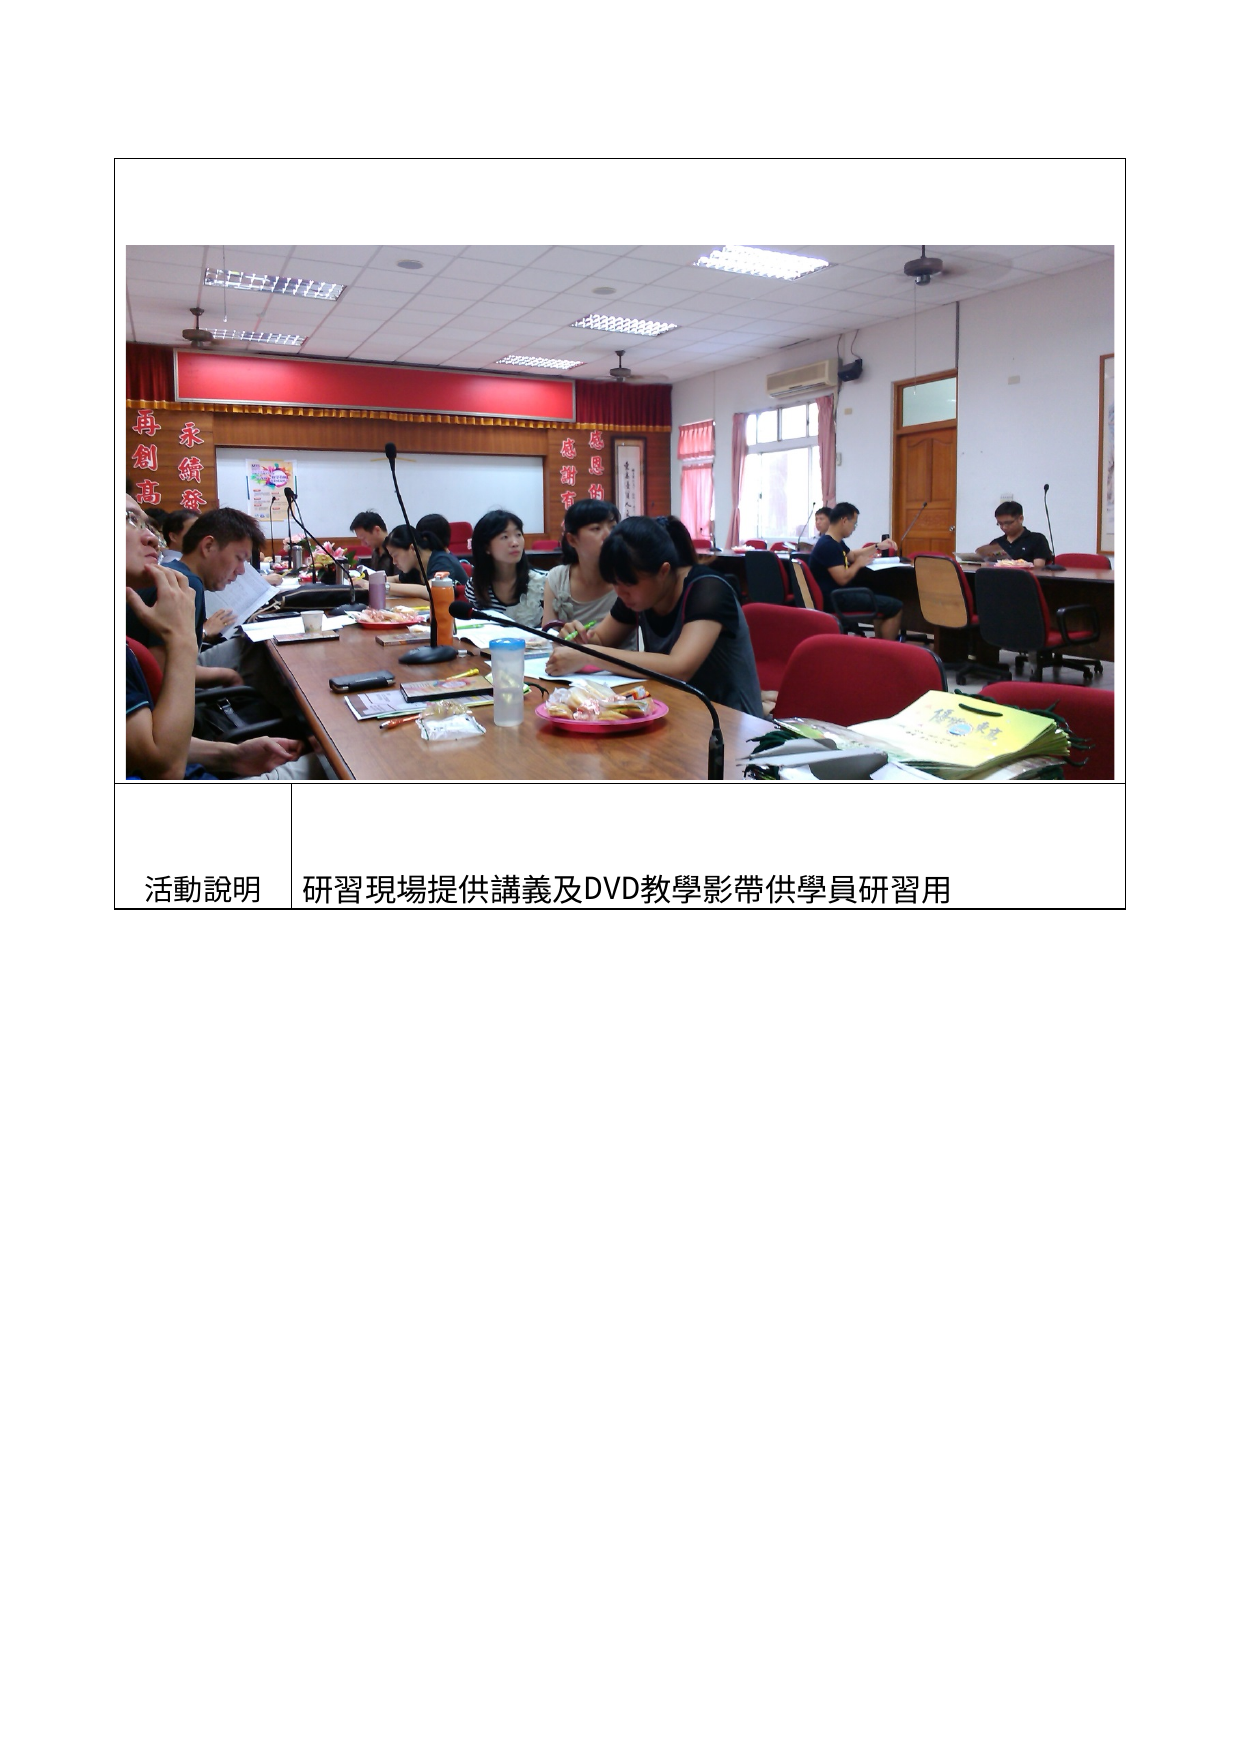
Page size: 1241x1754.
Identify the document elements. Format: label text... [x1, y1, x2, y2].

table_cell [115, 159, 1125, 783]
table_cell 活動說明 [115, 784, 291, 908]
table_cell 研習現場提供講義及DVD教學影帶供學員研習用 [292, 784, 1125, 908]
